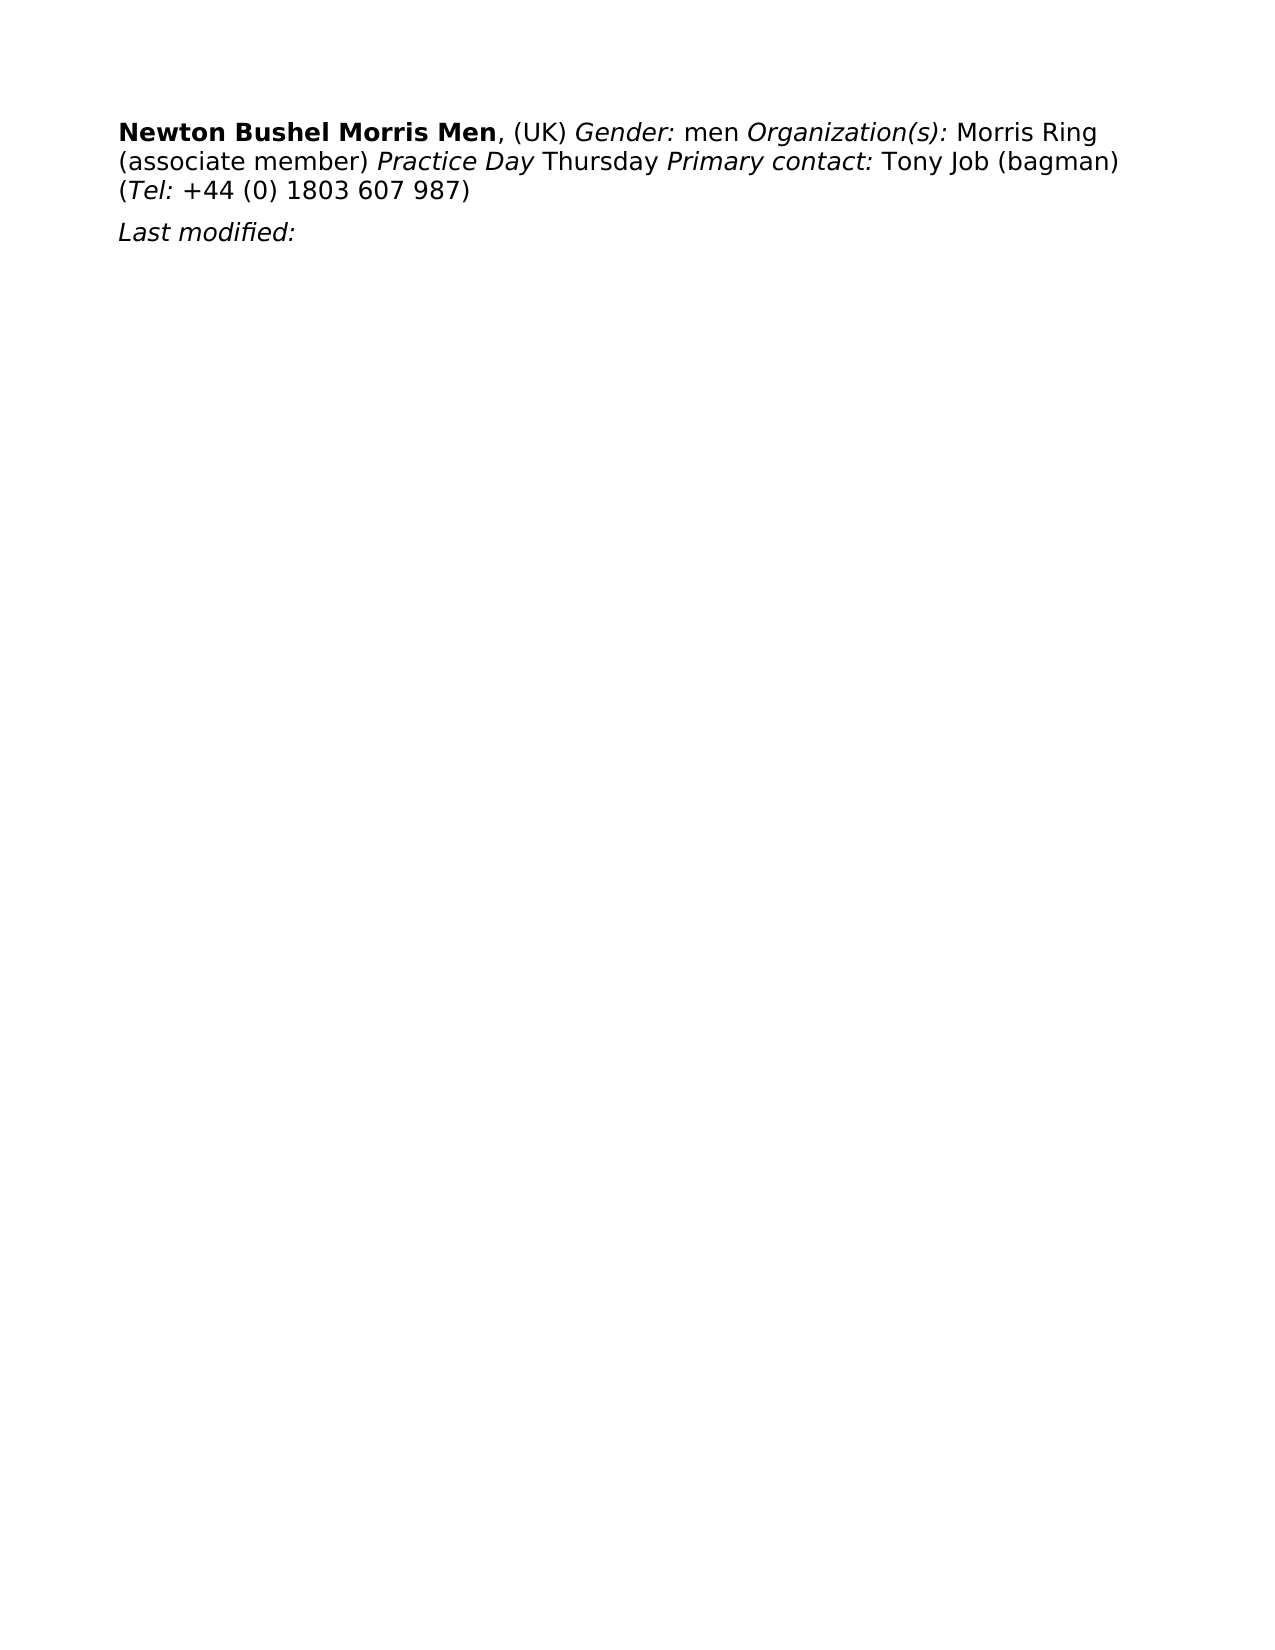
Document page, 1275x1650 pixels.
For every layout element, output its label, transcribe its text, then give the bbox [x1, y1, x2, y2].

text Newton Bushel Morris Men, (UK) Gender: men Organization(s): Morris Ring (associate member) Practice Day Thursday Primary contact: Tony Job (bagman) (Tel: +44 (0) 1803 607 987) [118, 118, 1157, 206]
text Last modified: [118, 218, 1157, 247]
